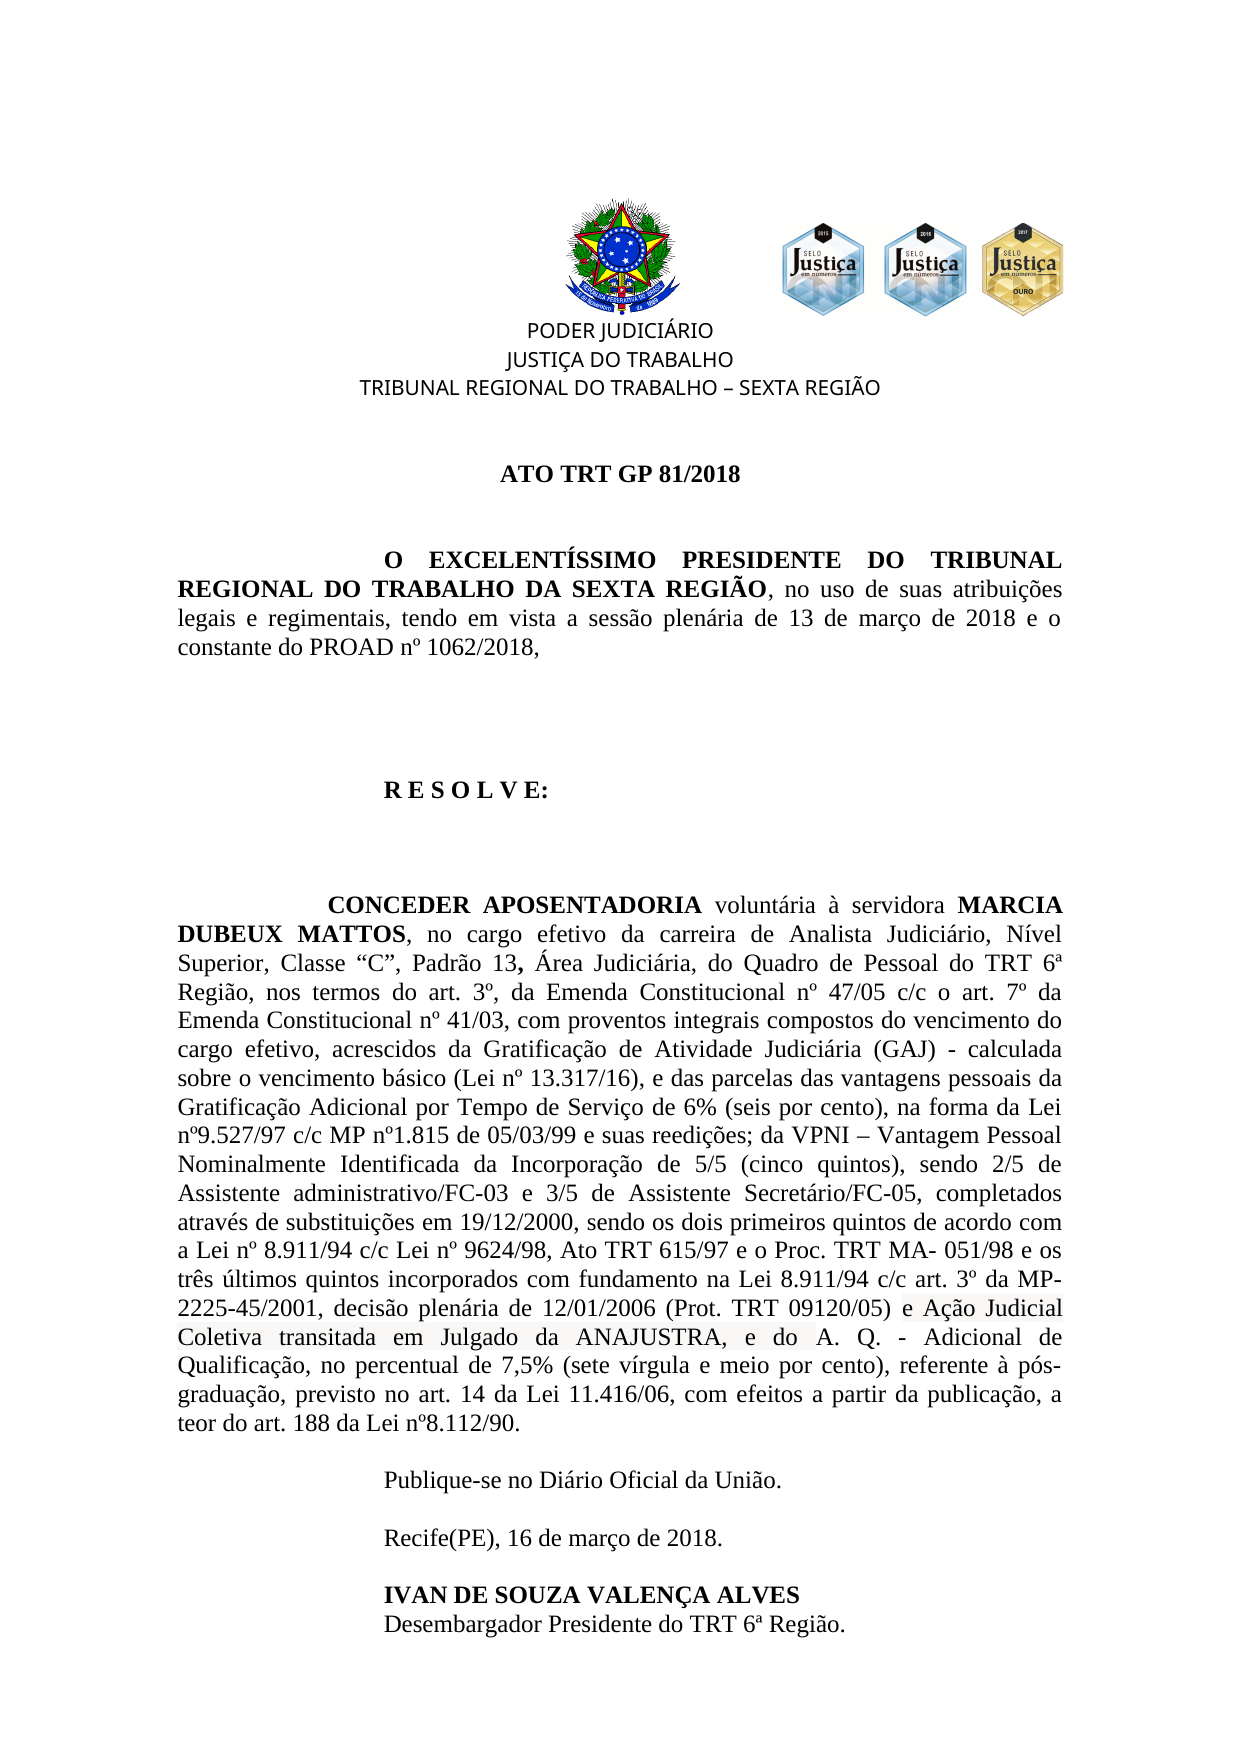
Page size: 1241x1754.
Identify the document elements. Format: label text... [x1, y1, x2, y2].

text IVAN DE SOUZA VALENÇA ALVES [383, 1580, 1063, 1609]
text Recife(PE), 16 de março de 2018. [177, 1523, 1063, 1552]
text O EXCELENTÍSSIMO PRESIDENTE DO TRIBUNAL REGIONAL DO TRABALHO DA SEXTA REGIÃO, no uso de suas atribuições legais e regimentais, tendo em vista a sessão plenária de 13 de março de 2018 e o constante do PROAD nº 1062/2018, [177, 545, 1063, 660]
text ATO TRT GP 81/2018 [177, 459, 1063, 488]
text PODER JUDICIÁRIO [177, 317, 1063, 345]
text TRIBUNAL REGIONAL DO TRABALHO – SEXTA REGIÃO [177, 373, 1063, 402]
picture [559, 195, 683, 317]
picture [781, 223, 1064, 317]
text CONCEDER APOSENTADORIA voluntária à servidora MARCIA DUBEUX MATTOS, no cargo efetivo da carreira de Analista Judiciário, Nível Superior, Classe “C”, Padrão 13, Área Judiciária, do Quadro de Pessoal do TRT 6ª Região, nos termos do art. 3º, da Emenda Constitucional nº 47/05 c/c o art. 7º da Emenda Constitucional nº 41/03, com proventos integrais compostos do vencimento do cargo efetivo, acrescidos da Gratificação de Atividade Judiciária (GAJ) - calculada sobre o vencimento básico (Lei nº 13.317/16), e das parcelas das vantagens pessoais da Gratificação Adicional por Tempo de Serviço de 6% (seis por cento), na forma da Lei nº9.527/97 c/c MP nº1.815 de 05/03/99 e suas reedições; da VPNI – Vantagem Pessoal Nominalmente Identificada da Incorporação de 5/5 (cinco quintos), sendo 2/5 de Assistente administrativo/FC-03 e 3/5 de Assistente Secretário/FC-05, completados através de substituições em 19/12/2000, sendo os dois primeiros quintos de acordo com a Lei nº 8.911/94 c/c Lei nº 9624/98, Ato TRT 615/97 e o Proc. TRT MA- 051/98 e os três últimos quintos incorporados com fundamento na Lei 8.911/94 c/c art. 3º da MP-2225-45/2001, decisão plenária de 12/01/2006 (Prot. TRT 09120/05) e Ação Judicial Coletiva transitada em Julgado da ANAJUSTRA, e do A. Q. - Adicional de Qualificação, no percentual de 7,5% (sete vírgula e meio por cento), referente à pós-graduação, previsto no art. 14 da Lei 11.416/06, com efeitos a partir da publicação, a teor do art. 188 da Lei nº8.112/90. [177, 890, 1063, 1437]
text R E S O L V E: [177, 775, 1063, 804]
text Desembargador Presidente do TRT 6ª Região. [383, 1609, 1063, 1638]
text Publique-se no Diário Oficial da União. [177, 1465, 1063, 1494]
text JUSTIÇA DO TRABALHO [177, 345, 1063, 373]
